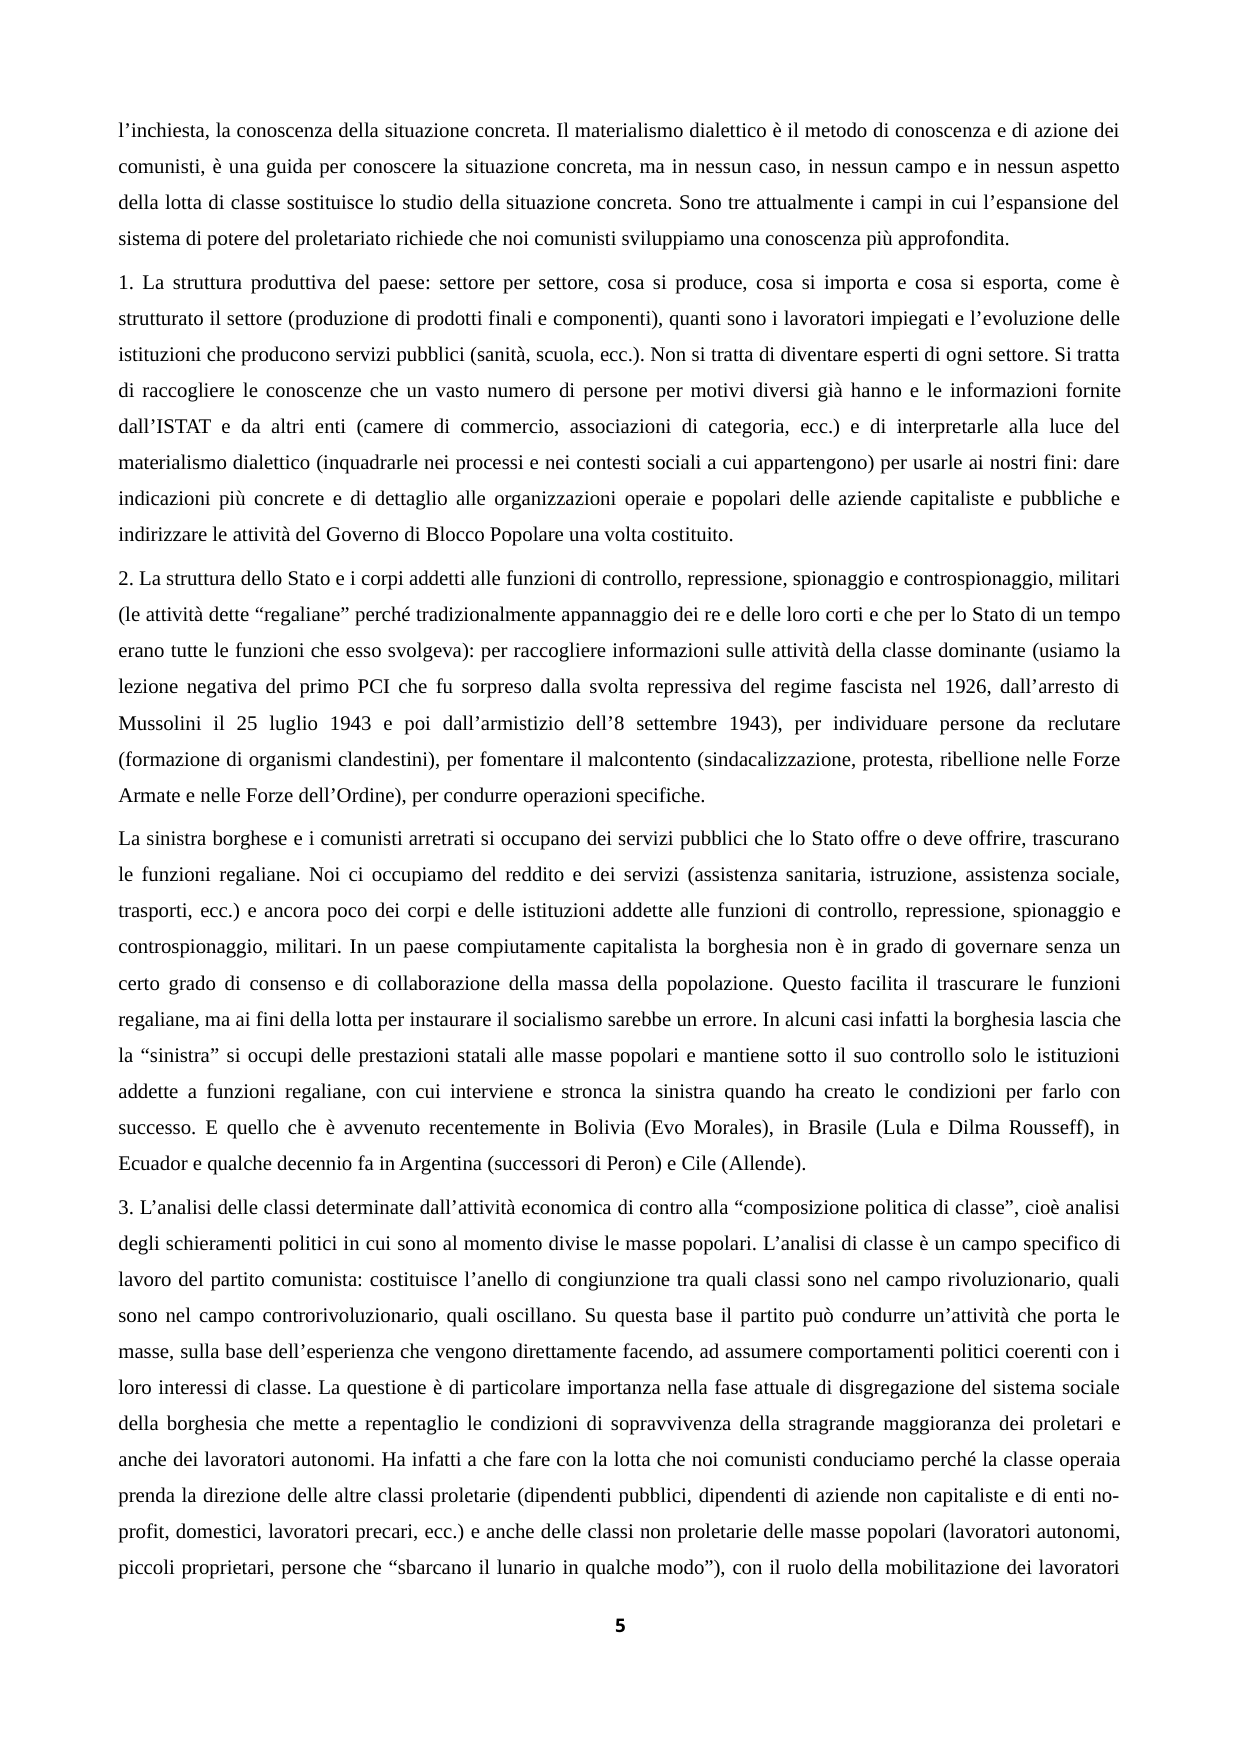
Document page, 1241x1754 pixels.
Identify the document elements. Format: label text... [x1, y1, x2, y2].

text 3. L’analisi delle classi determinate dall’attività economica di contro alla “composizione politica di classe”, cioè analisi degli schieramenti politici in cui sono al momento divise le masse popolari. L’analisi di classe è un campo specifico di lavoro del partito comunista: costituisce l’anello di congiunzione tra quali classi sono nel campo rivoluzionario, quali sono nel campo controrivoluzionario, quali oscillano. Su questa base il partito può condurre un’attività che porta le masse, sulla base dell’esperienza che vengono direttamente facendo, ad assumere comportamenti politici coerenti con i loro interessi di classe. La questione è di particolare importanza nella fase attuale di disgregazione del sistema sociale della borghesia che mette a repentaglio le condizioni di sopravvivenza della stragrande maggioranza dei proletari e anche dei lavoratori autonomi. Ha infatti a che fare con la lotta che noi comunisti conduciamo perché la classe operaia prenda la direzione delle altre classi proletarie (dipendenti pubblici, dipendenti di aziende non capitaliste e di enti no-profit, domestici, lavoratori precari, ecc.) e anche delle classi non proletarie delle masse popolari (lavoratori autonomi, piccoli proprietari, persone che “sbarcano il lunario in qualche modo”), con il ruolo della mobilitazione dei lavoratori [118, 1194, 1122, 1579]
text 2. La struttura dello Stato e i corpi addetti alle funzioni di controllo, repressione, spionaggio e controspionaggio, militari (le attività dette “regaliane” perché tradizionalmente appannaggio dei re e delle loro corti e che per lo Stato di un tempo erano tutte le funzioni che esso svolgeva): per raccogliere informazioni sulle attività della classe dominante (usiamo la lezione negativa del primo PCI che fu sorpreso dalla svolta repressiva del regime fascista nel 1926, dall’arresto di Mussolini il 25 luglio 1943 e poi dall’armistizio dell’8 settembre 1943), per individuare persone da reclutare (formazione di organismi clandestini), per fomentare il malcontento (sindacalizzazione, protesta, ribellione nelle Forze Armate e nelle Forze dell’Ordine), per condurre operazioni specifiche. [118, 566, 1122, 807]
text La sinistra borghese e i comunisti arretrati si occupano dei servizi pubblici che lo Stato offre o deve offrire, trascurano le funzioni regaliane. Noi ci occupiamo del reddito e dei servizi (assistenza sanitaria, istruzione, assistenza sociale, trasporti, ecc.) e ancora poco dei corpi e delle istituzioni addette alle funzioni di controllo, repressione, spionaggio e controspionaggio, militari. In un paese compiutamente capitalista la borghesia non è in grado di governare senza un certo grado di consenso e di collaborazione della massa della popolazione. Questo facilita il trascurare le funzioni regaliane, ma ai fini della lotta per instaurare il socialismo sarebbe un errore. In alcuni casi infatti la borghesia lascia che la “sinistra” si occupi delle prestazioni statali alle masse popolari e mantiene sotto il suo controllo solo le istituzioni addette a funzioni regaliane, con cui interviene e stronca la sinistra quando ha creato le condizioni per farlo con successo. E quello che è avvenuto recentemente in Bolivia (Evo Morales), in Brasile (Lula e Dilma Rousseff), in Ecuador e qualche decennio fa in Argentina (successori di Peron) e Cile (Allende). [118, 826, 1122, 1175]
text 1. La struttura produttiva del paese: settore per settore, cosa si produce, cosa si importa e cosa si esporta, come è strutturato il settore (produzione di prodotti finali e componenti), quanti sono i lavoratori impiegati e l’evoluzione delle istituzioni che producono servizi pubblici (sanità, scuola, ecc.). Non si tratta di diventare esperti di ogni settore. Si tratta di raccogliere le conoscenze che un vasto numero di persone per motivi diversi già hanno e le informazioni fornite dall’ISTAT e da altri enti (camere di commercio, associazioni di categoria, ecc.) e di interpretarle alla luce del materialismo dialettico (inquadrarle nei processi e nei contesti sociali a cui appartengono) per usarle ai nostri fini: dare indicazioni più concrete e di dettaglio alle organizzazioni operaie e popolari delle aziende capitaliste e pubbliche e indirizzare le attività del Governo di Blocco Popolare una volta costituito. [118, 270, 1122, 546]
text l’inchiesta, la conoscenza della situazione concreta. Il materialismo dialettico è il metodo di conoscenza e di azione dei comunisti, è una guida per conoscere la situazione concreta, ma in nessun caso, in nessun campo e in nessun aspetto della lotta di classe sostituisce lo studio della situazione concreta. Sono tre attualmente i campi in cui l’espansione del sistema di potere del proletariato richiede che noi comunisti sviluppiamo una conoscenza più approfondita. [118, 118, 1122, 250]
